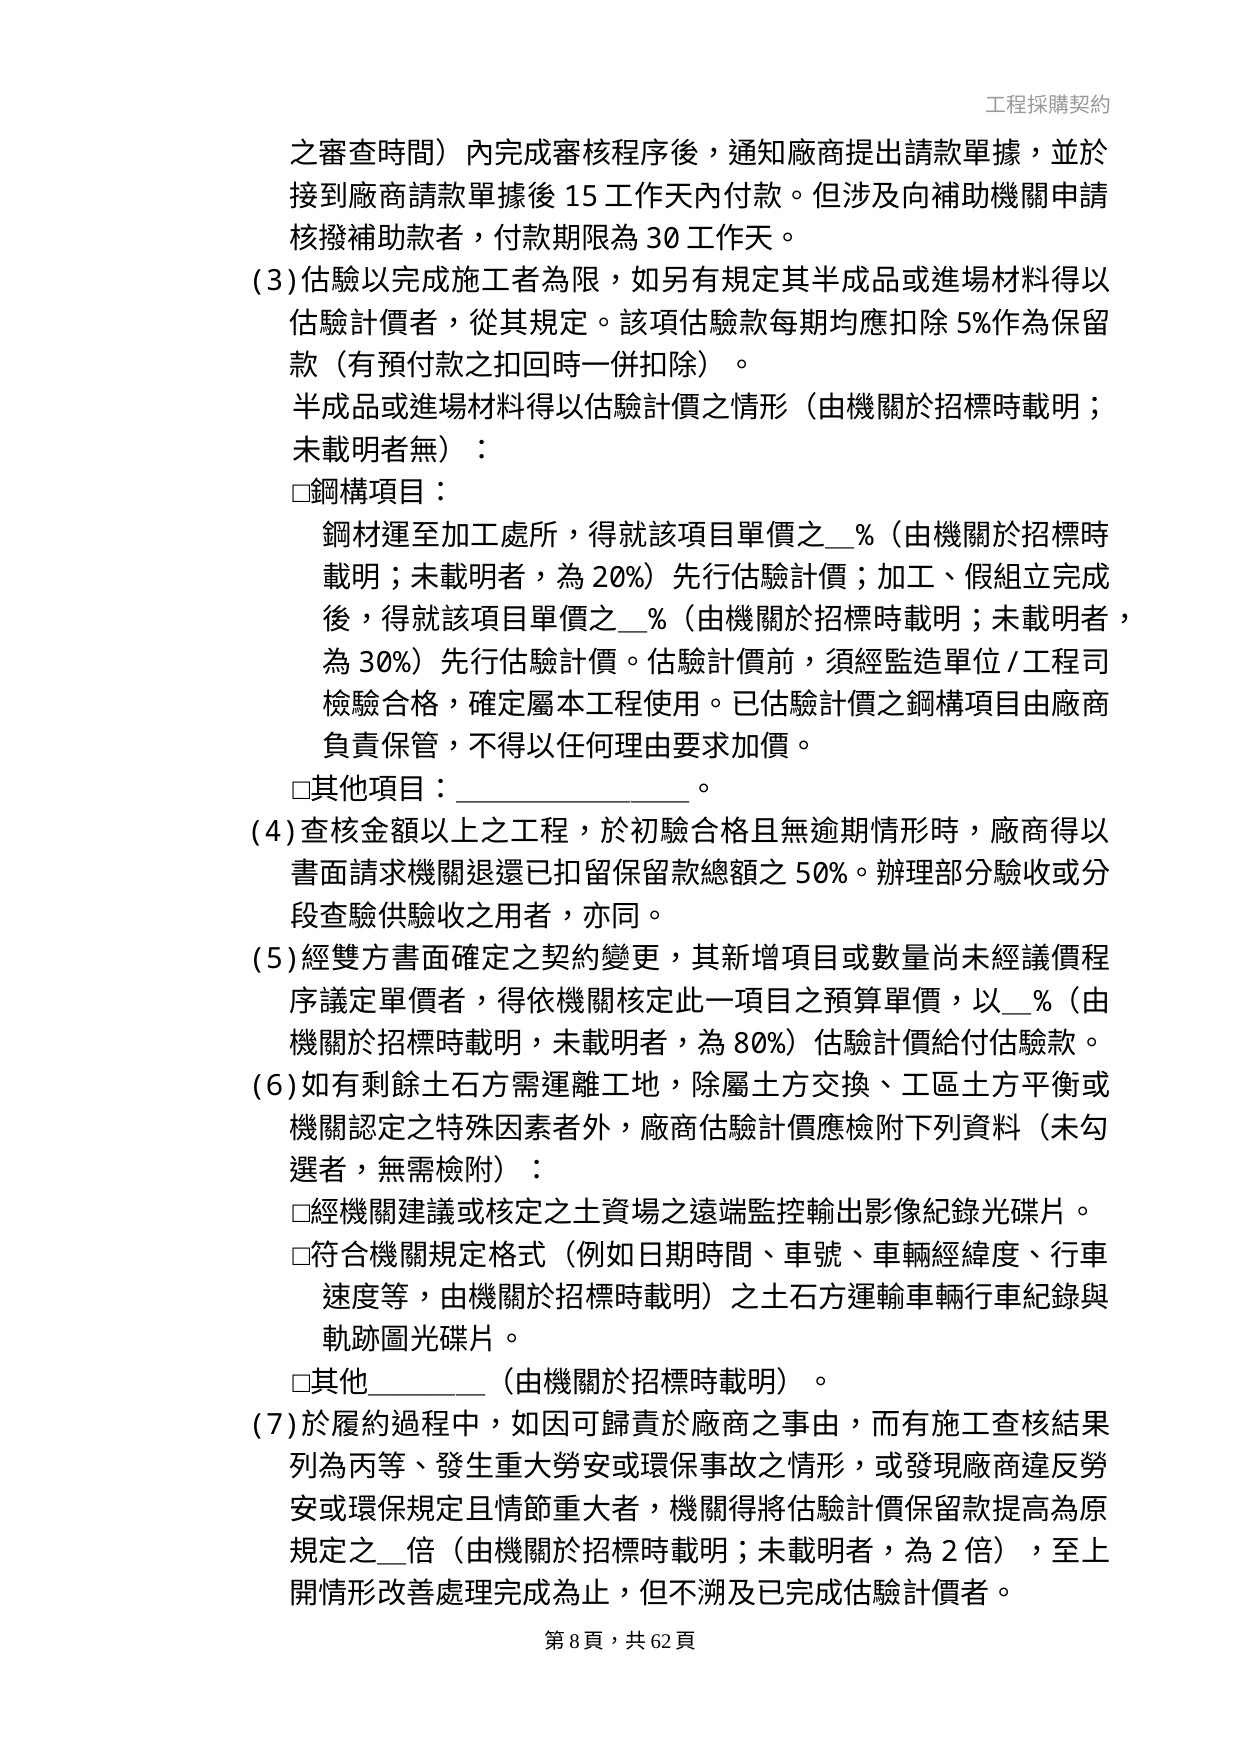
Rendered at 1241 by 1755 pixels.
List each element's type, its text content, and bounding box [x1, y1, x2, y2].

text □符合機關規定格式（例如日期時間、車號、車輛經緯度、行車速度等，由機關於招標時載明）之土石方運輸車輛行車紀錄與軌跡圖光碟片。 [292, 1231, 1110, 1358]
text (4)查核金額以上之工程，於初驗合格且無逾期情形時，廠商得以書面請求機關退還已扣留保留款總額之50%。辦理部分驗收或分段查驗供驗收之用者，亦同。 [247, 808, 1110, 935]
text (3)估驗以完成施工者為限，如另有規定其半成品或進場材料得以估驗計價者，從其規定。該項估驗款每期均應扣除5%作為保留款（有預付款之扣回時一併扣除）。 [248, 257, 1110, 384]
text (5)經雙方書面確定之契約變更，其新增項目或數量尚未經議價程序議定單價者，得依機關核定此一項目之預算單價，以＿%（由機關於招標時載明，未載明者，為80%）估驗計價給付估驗款。 [248, 935, 1110, 1062]
text (7)於履約過程中，如因可歸責於廠商之事由，而有施工查核結果列為丙等、發生重大勞安或環保事故之情形，或發現廠商違反勞安或環保規定且情節重大者，機關得將估驗計價保留款提高為原規定之＿倍（由機關於招標時載明；未載明者，為2倍），至上開情形改善處理完成為止，但不溯及已完成估驗計價者。 [248, 1401, 1110, 1612]
text 鋼材運至加工處所，得就該項目單價之＿%（由機關於招標時載明；未載明者，為20%）先行估驗計價；加工、假組立完成後，得就該項目單價之＿%（由機關於招標時載明；未載明者，為30%）先行估驗計價。估驗計價前，須經監造單位/工程司檢驗合格，確定屬本工程使用。已估驗計價之鋼構項目由廠商負責保管，不得以任何理由要求加價。 [322, 511, 1110, 765]
text □其他＿＿＿＿（由機關於招標時載明）。 [292, 1358, 1110, 1401]
text □經機關建議或核定之土資場之遠端監控輸出影像紀錄光碟片。 [292, 1189, 1110, 1231]
text 之審查時間）內完成審核程序後，通知廠商提出請款單據，並於接到廠商請款單據後15工作天內付款。但涉及向補助機關申請核撥補助款者，付款期限為30工作天。 [248, 130, 1110, 257]
text (6)如有剩餘土石方需運離工地，除屬土方交換、工區土方平衡或機關認定之特殊因素者外，廠商估驗計價應檢附下列資料（未勾選者，無需檢附）： [248, 1062, 1110, 1189]
text □其他項目：＿＿＿＿＿＿＿＿。 [292, 765, 1110, 808]
text □鋼構項目： [292, 469, 1110, 511]
text 半成品或進場材料得以估驗計價之情形（由機關於招標時載明；未載明者無）： [292, 384, 1110, 469]
